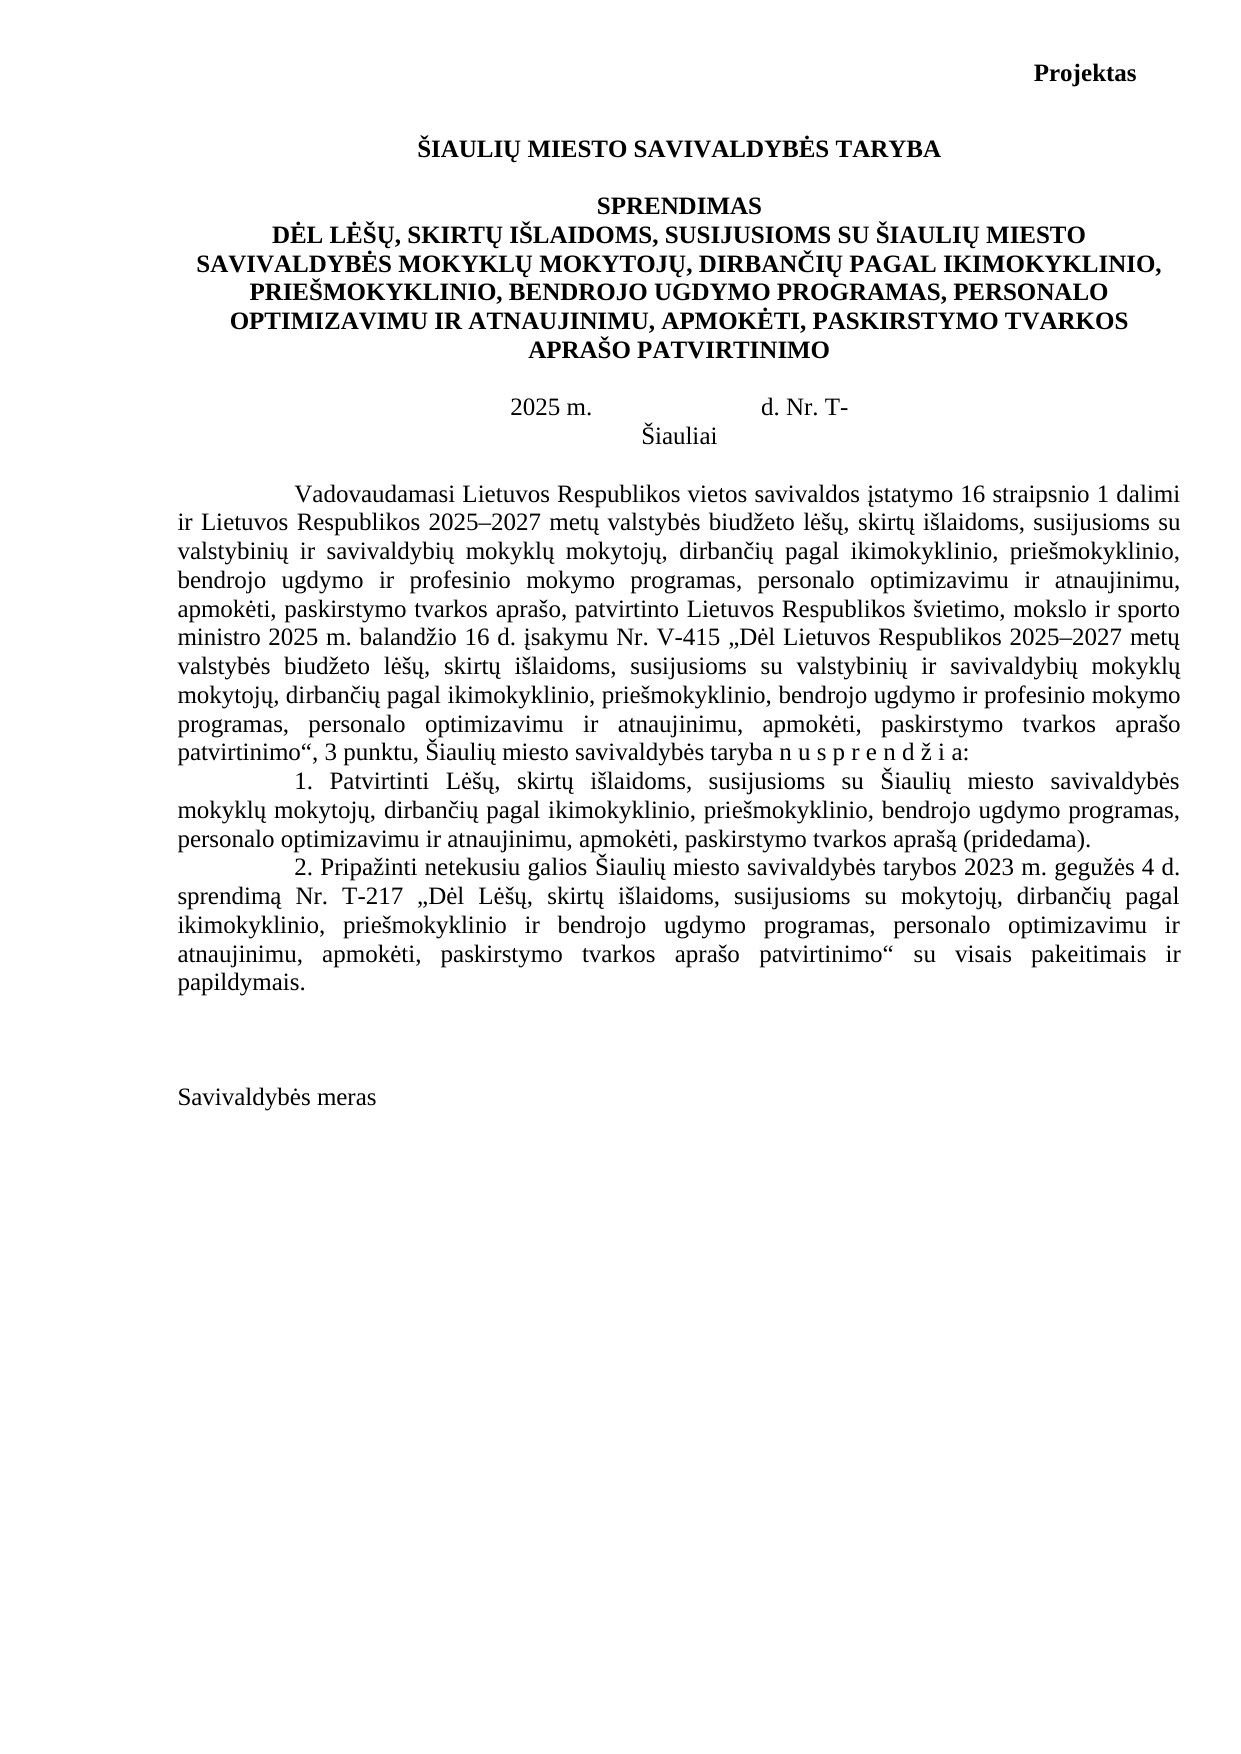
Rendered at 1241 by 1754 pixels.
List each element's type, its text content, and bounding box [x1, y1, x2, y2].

text 2025 m. d. Nr. T- [177, 392, 1181, 421]
text Vadovaudamasi Lietuvos Respublikos vietos savivaldos įstatymo 16 straipsnio 1 dalimi ir Lietuvos Respublikos 2025–2027 metų valstybės biudžeto lėšų, skirtų išlaidoms, susijusioms su valstybinių ir savivaldybių mokyklų mokytojų, dirbančių pagal ikimokyklinio, priešmokyklinio, bendrojo ugdymo ir profesinio mokymo programas, personalo optimizavimu ir atnaujinimu, apmokėti, paskirstymo tvarkos aprašo, patvirtinto Lietuvos Respublikos švietimo, mokslo ir sporto ministro 2025 m. balandžio 16 d. įsakymu Nr. V-415 „Dėl Lietuvos Respublikos 2025–2027 metų valstybės biudžeto lėšų, skirtų išlaidoms, susijusioms su valstybinių ir savivaldybių mokyklų mokytojų, dirbančių pagal ikimokyklinio, priešmokyklinio, bendrojo ugdymo ir profesinio mokymo programas, personalo optimizavimu ir atnaujinimu, apmokėti, paskirstymo tvarkos aprašo patvirtinimo“, 3 punktu, Šiaulių miesto savivaldybės taryba nusprendžia: [177, 479, 1181, 766]
text DĖL LĖŠŲ, SKIRTŲ IŠLAIDOMS, SUSIJUSIOMS SU ŠIAULIŲ MIESTO SAVIVALDYBĖS MOKYKLŲ MOKYTOJŲ, DIRBANČIŲ PAGAL IKIMOKYKLINIO, PRIEŠMOKYKLINIO, BENDROJO UGDYMO PROGRAMAS, PERSONALO OPTIMIZAVIMU IR ATNAUJINIMU, APMOKĖTI, PASKIRSTYMO TVARKOS APRAŠO PATVIRTINIMO [177, 220, 1181, 364]
text Šiauliai [177, 421, 1181, 450]
text SPRENDIMAS [177, 191, 1181, 220]
text Savivaldybės meras [177, 1082, 1181, 1111]
text 1. Patvirtinti Lėšų, skirtų išlaidoms, susijusioms su Šiaulių miesto savivaldybės mokyklų mokytojų, dirbančių pagal ikimokyklinio, priešmokyklinio, bendrojo ugdymo programas, personalo optimizavimu ir atnaujinimu, apmokėti, paskirstymo tvarkos aprašą (pridedama). [177, 766, 1181, 852]
text ŠIAULIŲ MIESTO SAVIVALDYBĖS TARYBA [177, 134, 1181, 162]
text 2. Pripažinti netekusiu galios Šiaulių miesto savivaldybės tarybos 2023 m. gegužės 4 d. sprendimą Nr. T-217 „Dėl Lėšų, skirtų išlaidoms, susijusioms su mokytojų, dirbančių pagal ikimokyklinio, priešmokyklinio ir bendrojo ugdymo programas, personalo optimizavimu ir atnaujinimu, apmokėti, paskirstymo tvarkos aprašo patvirtinimo“ su visais pakeitimais ir papildymais. [177, 852, 1181, 996]
